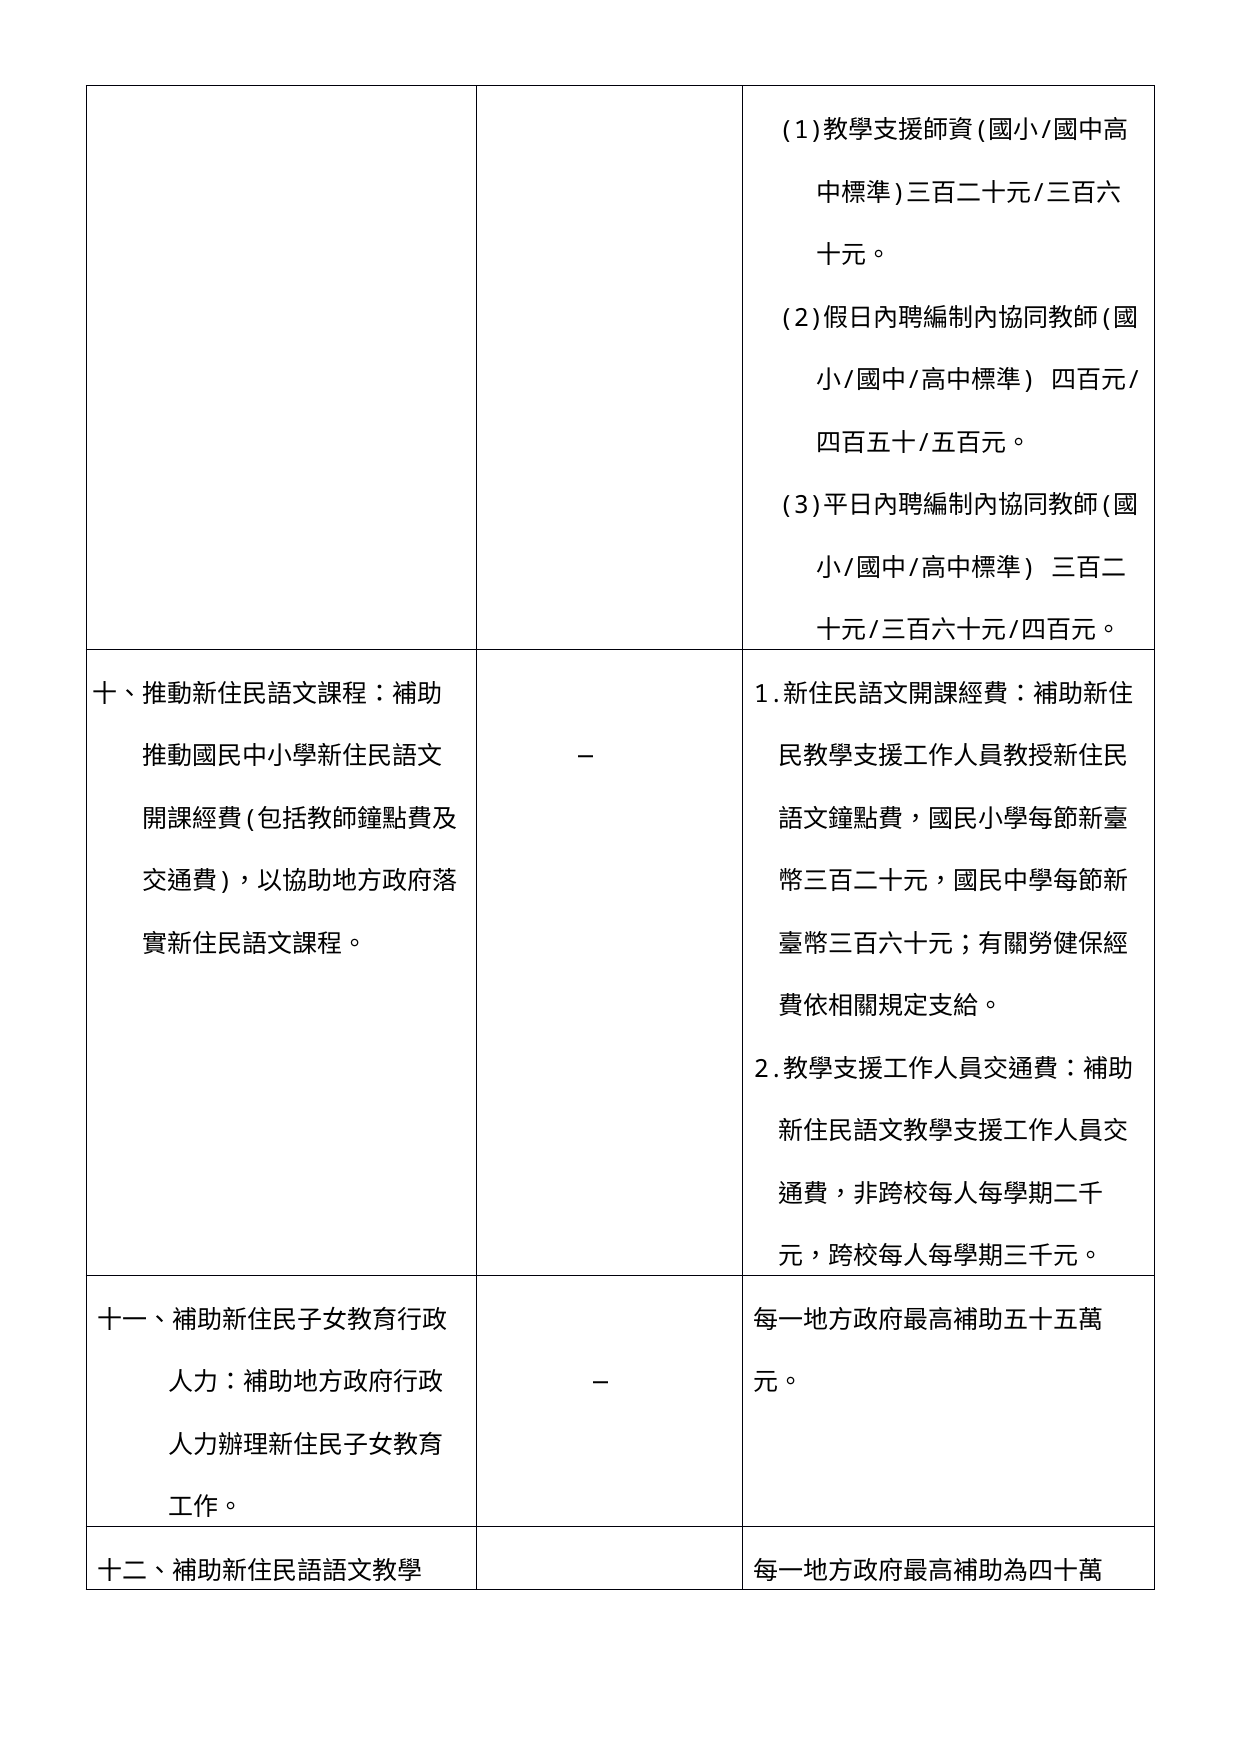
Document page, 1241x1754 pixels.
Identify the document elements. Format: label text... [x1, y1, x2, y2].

table_cell [477, 1527, 742, 1589]
table_cell 每一地方政府最高補助為四十萬 [743, 1527, 1154, 1589]
table_cell 每一地方政府最高補助五十五萬元。 [743, 1276, 1154, 1526]
table_cell [87, 86, 476, 648]
table_cell — [477, 650, 742, 1274]
table_cell [477, 86, 742, 648]
table_cell 補助新住民子女教育行政人力：補助地方政府行政人力辦理新住民子女教育工作。 [87, 1276, 476, 1526]
table_cell 補助新住民語語文教學（育）輔導團：補助地方成立新住民語語文課程與教學輔導團籌備及其團務運作。 [87, 1527, 476, 1589]
table_cell 1.新住民語文開課經費：補助新住民教學支援工作人員教授新住民語文鐘點費，國民小學每節新臺幣三百二十元，國民中學每節新臺幣三百六十元；有關勞健保經費依相關規定支給。 2.教學支援工作人員交通費：補助新住民語文教學支援工作人員交通費，非跨校每人每學期二千元，跨校每人每學期三千元。 [743, 650, 1154, 1274]
table_cell (1)教學支援師資(國小/國中高中標準)三百二十元/三百六十元。 (2)假日內聘編制內協同教師(國小/國中/高中標準) 四百元/四百五十/五百元。 (3)平日內聘編制內協同教師(國小/國中/高中標準) 三百二十元/三百六十元/四百元。 [743, 86, 1154, 648]
table_cell 推動新住民語文課程：補助推動國民中小學新住民語文開課經費(包括教師鐘點費及交通費)，以協助地方政府落實新住民語文課程。 [87, 650, 476, 1274]
table_cell — [477, 1276, 742, 1526]
